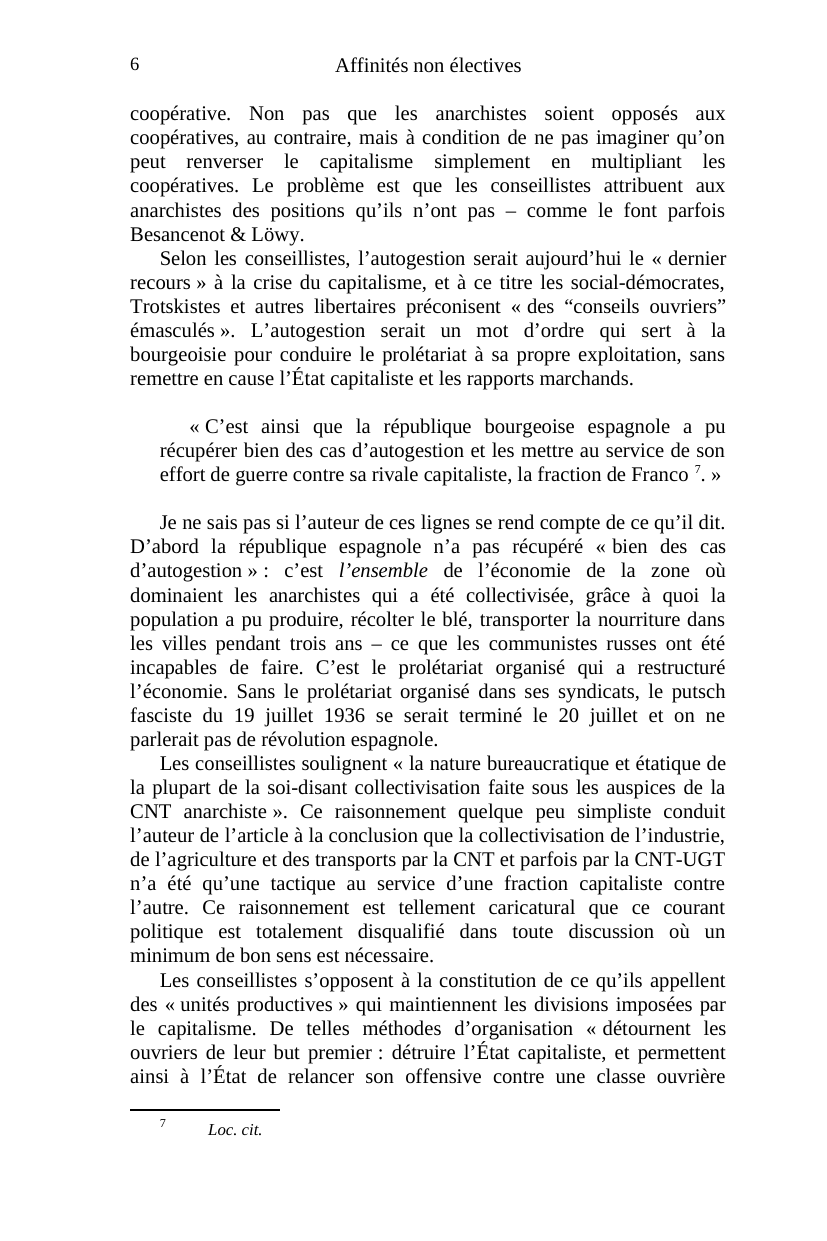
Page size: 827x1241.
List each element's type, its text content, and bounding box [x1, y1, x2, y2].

text Les conseillistes s’opposent à la constitution de ce qu’ils appellent des « unités productives » qui maintiennent les divisions imposées par le capitalisme. De telles méthodes d’organisation « détournent les ouvriers de leur but premier : détruire l’État capitaliste, et permettent ainsi à l’État de relancer son offensive contre une classe ouvrière [130, 967, 726, 1088]
text « C’est ainsi que la république bourgeoise espagnole a pu récupérer bien des cas d’autogestion et les mettre au service de son effort de guerre contre sa rivale capitaliste, la fraction de Franco . » [159, 414, 726, 486]
text Selon les conseillistes, l’autogestion serait aujourd’hui le « dernier recours » à la crise du capitalisme, et à ce titre les social-démocrates, Trotskistes et autres libertaires préconisent « des “conseils ouvriers” émasculés ». L’autogestion serait un mot d’ordre qui sert à la bourgeoisie pour conduire le prolétariat à sa propre exploitation, sans remettre en cause l’État capitaliste et les rapports marchands. [130, 246, 726, 390]
list coopérative. Non pas que les anarchistes soient opposés aux coopératives, au contraire, mais à condition de ne pas imaginer qu’on peut renverser le capitalisme simplement en multipliant les coopératives. Le problème est que les conseillistes attribuent aux anarchistes des positions qu’ils n’ont pas – comme le font parfois Besancenot & Löwy. [130, 101, 726, 246]
text Je ne sais pas si l’auteur de ces lignes se rend compte de ce qu’il dit. D’abord la république espagnole n’a pas récupéré « bien des cas d’autogestion » : c’est l’ensemble de l’économie de la zone où dominaient les anarchistes qui a été collectivisée, grâce à quoi la population a pu produire, récolter le blé, transporter la nourriture dans les villes pendant trois ans – ce que les communistes russes ont été incapables de faire. C’est le prolétariat organisé qui a restructuré l’économie. Sans le prolétariat organisé dans ses syndicats, le putsch fasciste du 19 juillet 1936 se serait terminé le 20 juillet et on ne parlerait pas de révolution espagnole. [130, 510, 726, 751]
text Loc. cit. [130, 1116, 726, 1140]
text Les conseillistes soulignent « la nature bureaucratique et étatique de la plupart de la soi-disant collectivisation faite sous les auspices de la CNT anarchiste ». Ce raisonnement quelque peu simpliste conduit l’auteur de l’article à la conclusion que la collectivisation de l’industrie, de l’agriculture et des transports par la CNT et parfois par la CNT-UGT n’a été qu’une tactique au service d’une fraction capitaliste contre l’autre. Ce raisonnement est tellement caricatural que ce courant politique est totalement disqualifié dans toute discussion où un minimum de bon sens est nécessaire. [130, 751, 726, 967]
